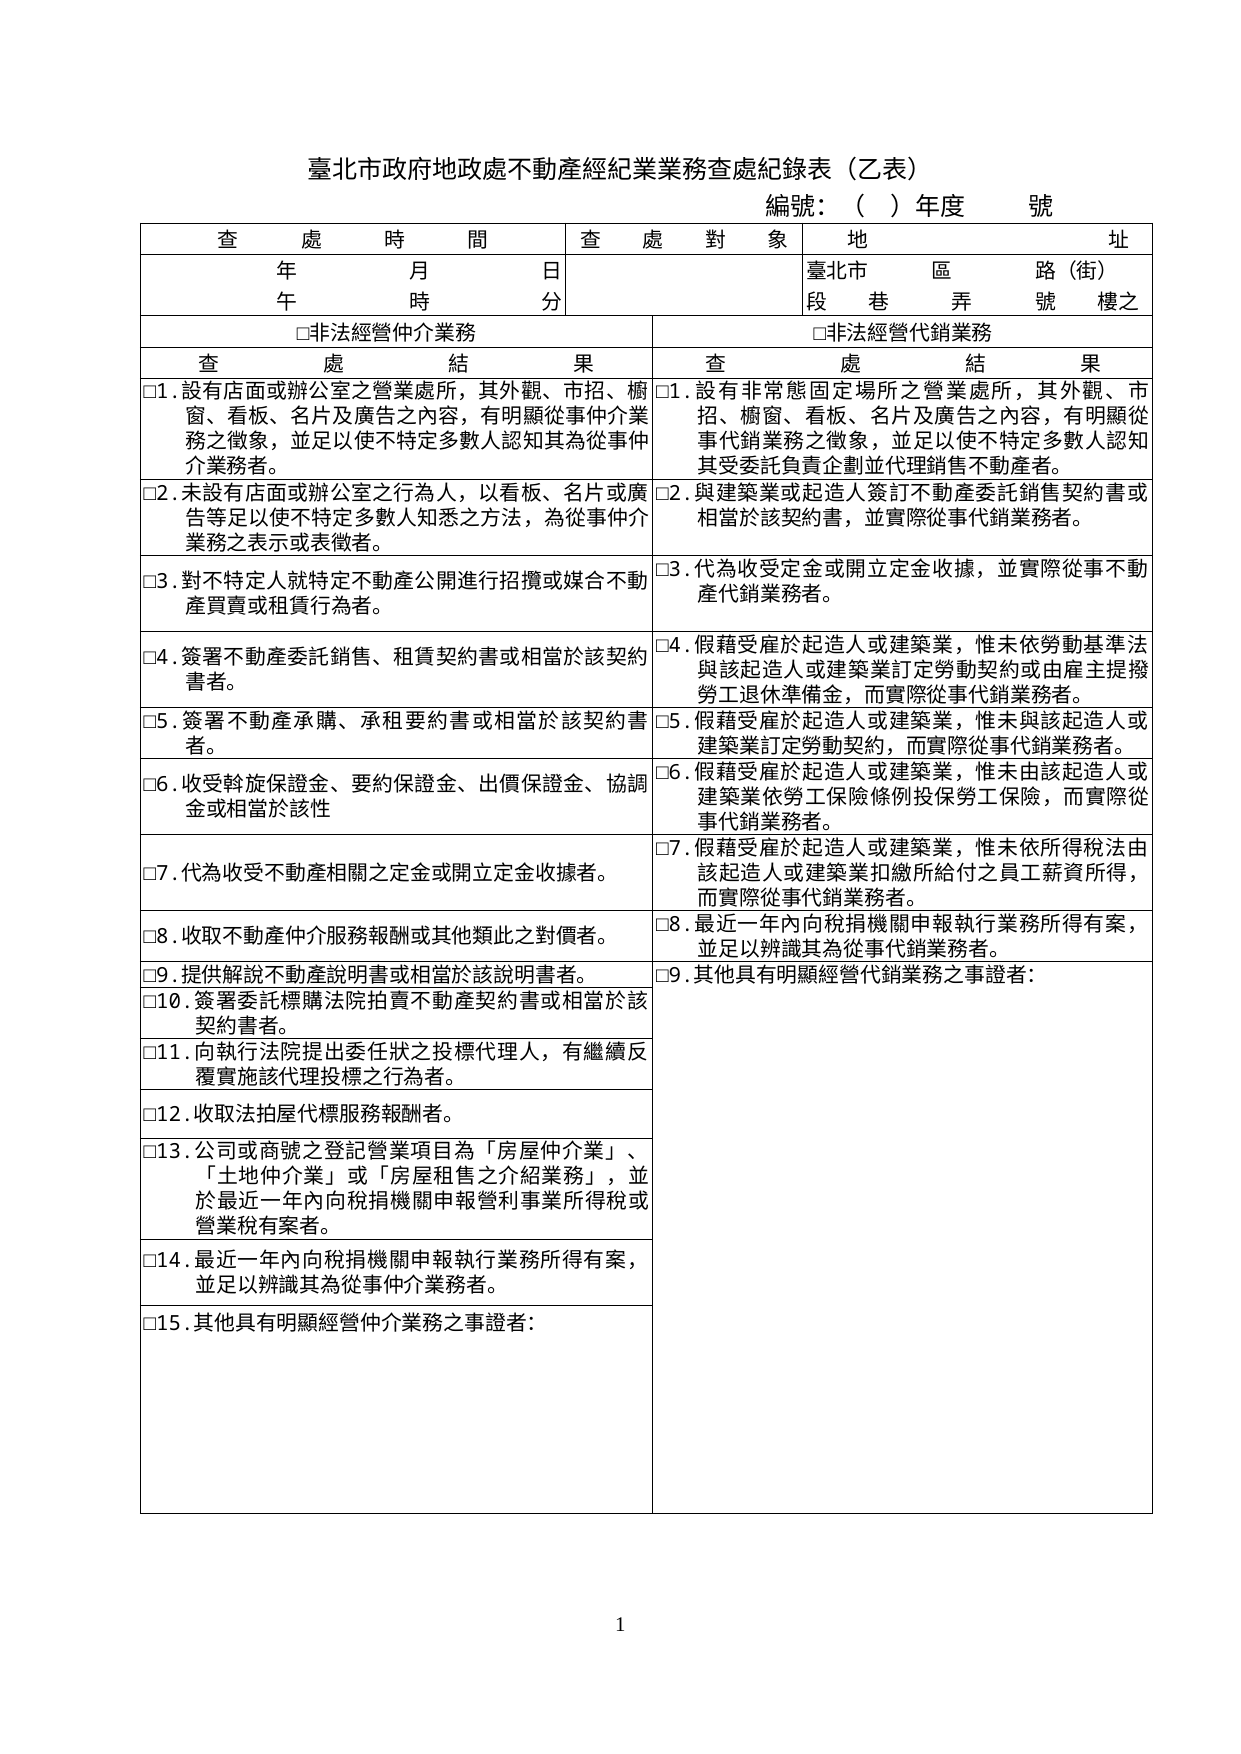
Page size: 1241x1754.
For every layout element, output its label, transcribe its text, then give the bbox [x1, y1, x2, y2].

table_cell □6.收受斡旋保證金、要約保證金、出價保證金、協調金或相當於該性 [141, 759, 652, 834]
text 編號：（ ）年度 號 [187, 186, 1053, 222]
table_cell □13.公司或商號之登記營業項目為「房屋仲介業」、「土地仲介業」或「房屋租售之介紹業務」，並於最近一年內向稅捐機關申報營利事業所得稅或營業稅有案者。 [141, 1139, 652, 1238]
table_cell □7.代為收受不動產相關之定金或開立定金收據者。 [141, 835, 652, 910]
table_cell [566, 255, 802, 315]
table_cell 查 處 結 果 [141, 348, 652, 378]
table_cell □10.簽署委託標購法院拍賣不動產契約書或相當於該契約書者。 [141, 988, 652, 1038]
table_cell □2.與建築業或起造人簽訂不動產委託銷售契約書或相當於該契約書，並實際從事代銷業務者。 [653, 480, 1152, 555]
text 臺北市政府地政處不動產經紀業業務查處紀錄表（乙表） [187, 150, 1053, 186]
table_cell □12.收取法拍屋代標服務報酬者。 [141, 1090, 652, 1137]
table_cell □9.其他具有明顯經營代銷業務之事證者： [653, 962, 1152, 1512]
table_cell □4.簽署不動產委託銷售、租賃契約書或相當於該契約書者。 [141, 632, 652, 707]
table_header 查 處 對 象 [566, 224, 802, 254]
table_header 查 處 時 間 [141, 224, 565, 254]
table_cell 臺北市 區 路（街） 段 巷 弄 號 樓之 [803, 255, 1152, 315]
table_cell 年月日 午時分 [141, 255, 565, 315]
table_cell □14.最近一年內向稅捐機關申報執行業務所得有案，並足以辨識其為從事仲介業務者。 [141, 1240, 652, 1305]
table_cell □11.向執行法院提出委任狀之投標代理人，有繼續反覆實施該代理投標之行為者。 [141, 1039, 652, 1089]
table_cell □8.收取不動產仲介服務報酬或其他類此之對價者。 [141, 911, 652, 961]
table_header 地 址 [803, 224, 1152, 254]
table_cell □5.簽署不動產承購、承租要約書或相當於該契約書者。 [141, 708, 652, 758]
table_cell □1.設有非常態固定場所之營業處所，其外觀、市招、櫥窗、看板、名片及廣告之內容，有明顯從事代銷業務之徵象，並足以使不特定多數人認知其受委託負責企劃並代理銷售不動產者。 [653, 379, 1152, 479]
table_cell □8.最近一年內向稅捐機關申報執行業務所得有案，並足以辨識其為從事代銷業務者。 [653, 911, 1152, 961]
table_cell □非法經營仲介業務 [141, 316, 652, 347]
table_cell □6.假藉受雇於起造人或建築業，惟未由該起造人或建築業依勞工保險條例投保勞工保險，而實際從事代銷業務者。 [653, 759, 1152, 834]
table_cell □4.假藉受雇於起造人或建築業，惟未依勞動基準法與該起造人或建築業訂定勞動契約或由雇主提撥勞工退休準備金，而實際從事代銷業務者。 [653, 632, 1152, 707]
table_cell □3.對不特定人就特定不動產公開進行招攬或媒合不動產買賣或租賃行為者。 [141, 556, 652, 631]
table_cell 查 處 結 果 [653, 348, 1152, 378]
table_cell □7.假藉受雇於起造人或建築業，惟未依所得稅法由該起造人或建築業扣繳所給付之員工薪資所得，而實際從事代銷業務者。 [653, 835, 1152, 910]
table_cell □3.代為收受定金或開立定金收據，並實際從事不動產代銷業務者。 [653, 556, 1152, 631]
table_cell □2.未設有店面或辦公室之行為人，以看板、名片或廣告等足以使不特定多數人知悉之方法，為從事仲介業務之表示或表徵者。 [141, 480, 652, 555]
table_cell □15.其他具有明顯經營仲介業務之事證者： [141, 1306, 652, 1512]
table_cell □5.假藉受雇於起造人或建築業，惟未與該起造人或建築業訂定勞動契約，而實際從事代銷業務者。 [653, 708, 1152, 758]
table_cell □1.設有店面或辦公室之營業處所，其外觀、市招、櫥窗、看板、名片及廣告之內容，有明顯從事仲介業務之徵象，並足以使不特定多數人認知其為從事仲介業務者。 [141, 379, 652, 479]
table_cell □9.提供解說不動產說明書或相當於該說明書者。 [141, 962, 652, 987]
table_cell □非法經營代銷業務 [653, 316, 1152, 347]
